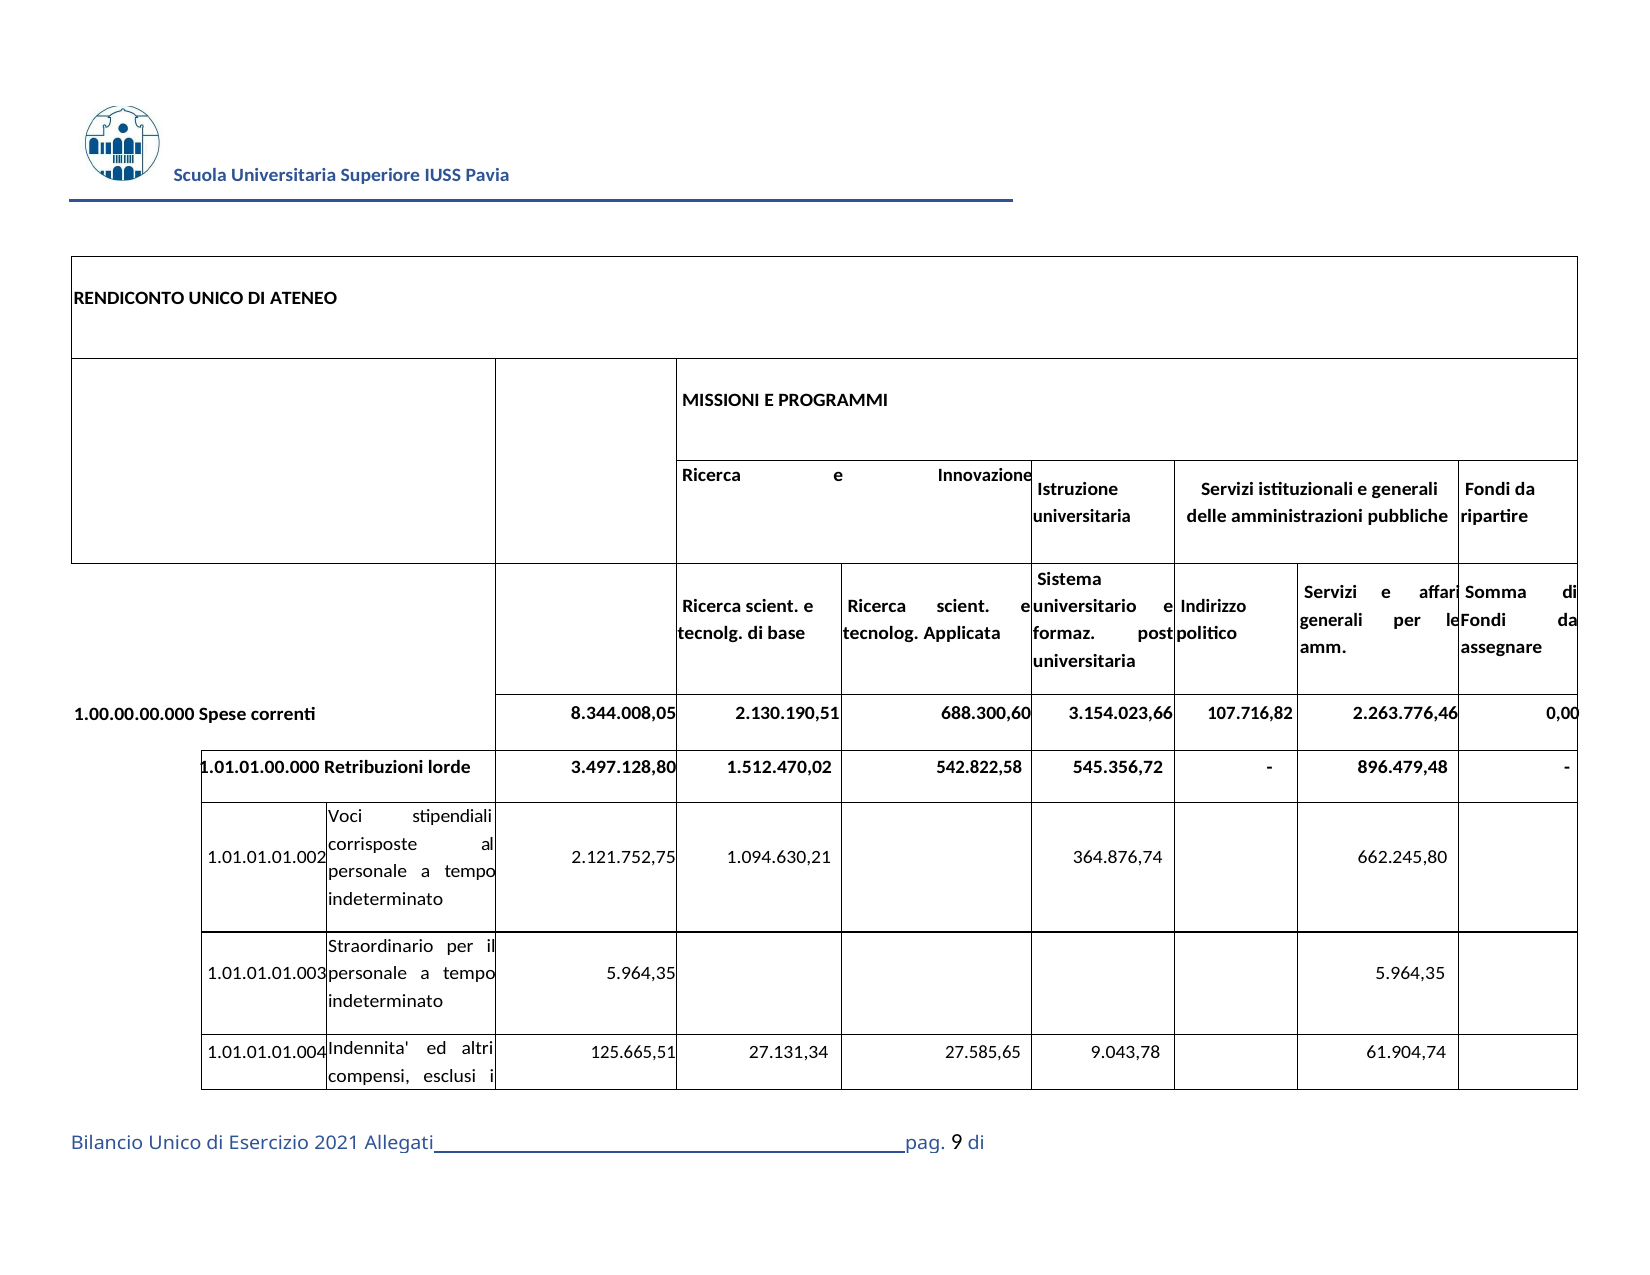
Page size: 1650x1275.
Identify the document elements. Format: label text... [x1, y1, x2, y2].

table_cell Istruzione universitaria [1032, 461, 1174, 563]
table_cell 3.154.023,66 [1032, 695, 1174, 750]
table_cell - [1175, 751, 1297, 802]
table_cell 1.01.01.01.002 [202, 803, 326, 931]
table_cell 364.876,74 [1032, 803, 1174, 931]
table_cell Voci stipendiali corrisposte al personale a tempo indeterminato [327, 803, 495, 931]
table_cell 2.130.190,51 [677, 695, 841, 750]
table_cell [1175, 933, 1297, 1034]
table_cell [1175, 803, 1297, 931]
table_cell 8.344.008,05 [496, 695, 676, 750]
table_cell Ricerca scient. e tecnolg. di base [677, 564, 841, 694]
table_cell 688.300,60 [842, 695, 1031, 750]
table_cell 0,00 [1459, 695, 1577, 750]
table_cell 3.497.128,80 [496, 751, 676, 802]
table_cell 1.00.00.00.000 Spese correnti [72, 564, 495, 750]
table_cell Servizi istituzionali e generali delle amministrazioni pubbliche [1175, 461, 1458, 563]
table_cell [72, 750, 201, 802]
table_cell 107.716,82 [1175, 695, 1297, 750]
table_cell - [1459, 751, 1577, 802]
table_cell e [1372, 564, 1389, 694]
table_cell Sistema universitario e formaz. post universitaria [1032, 564, 1174, 694]
table_cell [1459, 1035, 1577, 1089]
table_cell 1.01.01.01.003 [202, 933, 326, 1034]
table_cell 1.094.630,21 [677, 803, 841, 931]
table_cell 2.263.776,46 [1298, 695, 1458, 750]
table_cell [1175, 1035, 1297, 1089]
table_cell Ricerca scient. e tecnolog. Applicata [842, 564, 1031, 694]
table_cell 27.131,34 [677, 1035, 841, 1089]
table_cell [1459, 803, 1577, 931]
table_header RENDICONTO UNICO DI ATENEO [72, 257, 1577, 358]
table_cell 896.479,48 [1298, 751, 1458, 802]
table_cell [1032, 933, 1174, 1034]
table_cell [496, 564, 676, 694]
table_cell affari per le [1390, 564, 1458, 694]
table_cell Servizi generali amm. [1298, 564, 1372, 694]
table_cell [72, 802, 201, 1089]
table_cell 5.964,35 [496, 933, 676, 1034]
table_cell 125.665,51 [496, 1035, 676, 1089]
table_cell Fondi da ripartire [1459, 461, 1577, 563]
table_cell Indirizzo politico [1175, 564, 1297, 694]
table_cell e [786, 461, 841, 563]
table_cell [842, 933, 1031, 1034]
table_cell 2.121.752,75 [496, 803, 676, 931]
table_cell MISSIONI E PROGRAMMI [677, 359, 1577, 460]
table_cell Somma di Fondi da assegnare [1459, 564, 1577, 694]
table_cell 542.822,58 [842, 751, 1031, 802]
table_cell Ricerca [677, 461, 786, 563]
table_cell Innovazione [841, 461, 1031, 563]
table_cell 61.904,74 [1298, 1035, 1458, 1089]
table_cell 662.245,80 [1298, 803, 1458, 931]
table_cell 5.964,35 [1298, 933, 1458, 1034]
table_cell 545.356,72 [1032, 751, 1174, 802]
table_cell [72, 359, 495, 563]
table_cell 1.01.01.00.000 Retribuzioni lorde [202, 751, 495, 802]
table_cell [842, 803, 1031, 931]
table_cell 1.01.01.01.004 [202, 1035, 326, 1089]
table_cell 27.585,65 [842, 1035, 1031, 1089]
table_cell Indennita' ed altri compensi, esclusi i [327, 1035, 495, 1089]
table_cell 9.043,78 [1032, 1035, 1174, 1089]
table_cell 1.512.470,02 [677, 751, 841, 802]
table_cell Straordinario per il personale a tempo indeterminato [327, 933, 495, 1034]
table_cell [677, 933, 841, 1034]
table_cell [496, 359, 676, 563]
table_cell [1459, 933, 1577, 1034]
